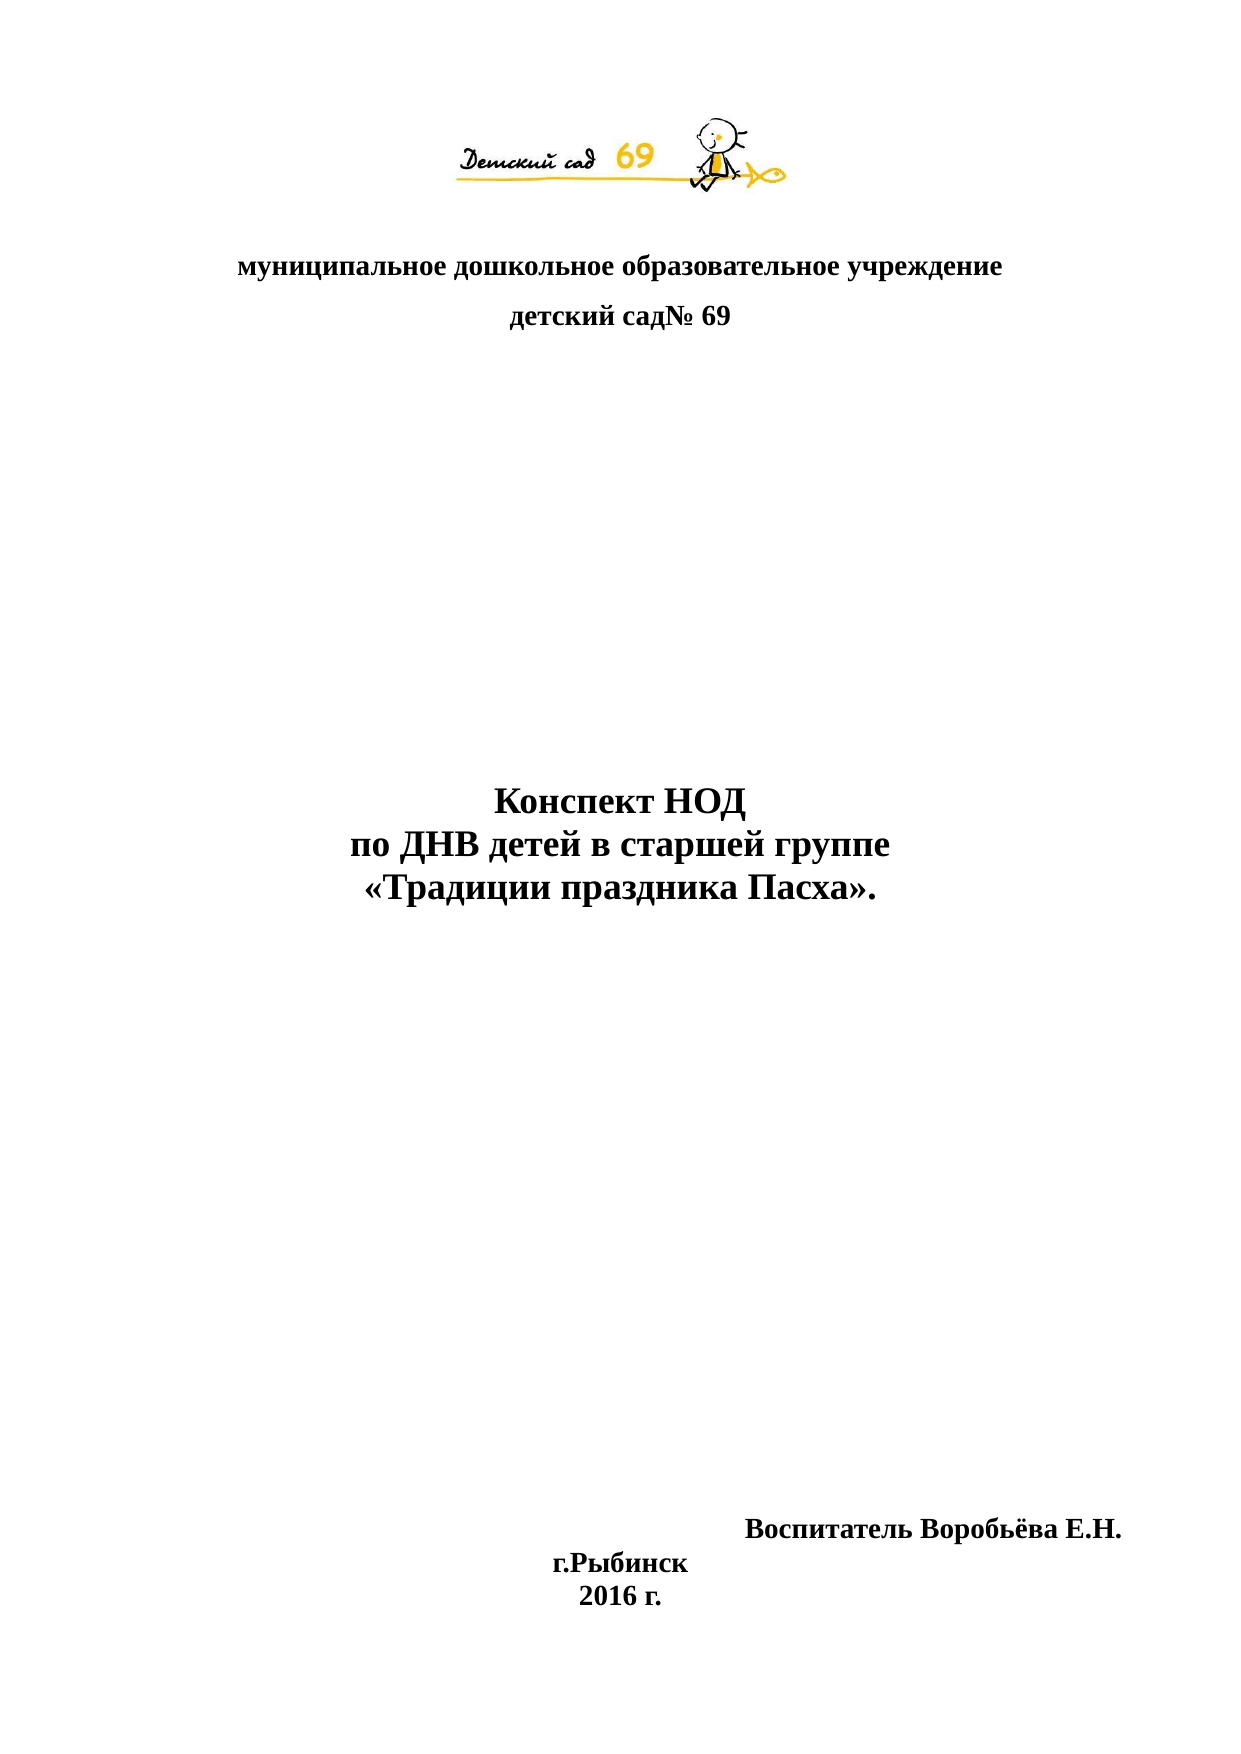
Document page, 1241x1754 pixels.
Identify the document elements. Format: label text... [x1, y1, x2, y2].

text Конспект НОД [118, 778, 1122, 821]
text детский сад№ 69 [118, 297, 1122, 331]
text г.Рыбинск [118, 1545, 1122, 1578]
text «Традиции праздника Пасха». [118, 864, 1122, 908]
text Воспитатель Воробьёва Е.Н. [118, 1511, 1122, 1545]
text муниципальное дошкольное образовательное учреждение [118, 247, 1122, 281]
text 2016 г. [118, 1578, 1122, 1612]
text по ДНВ детей в старшей группе [118, 821, 1122, 864]
